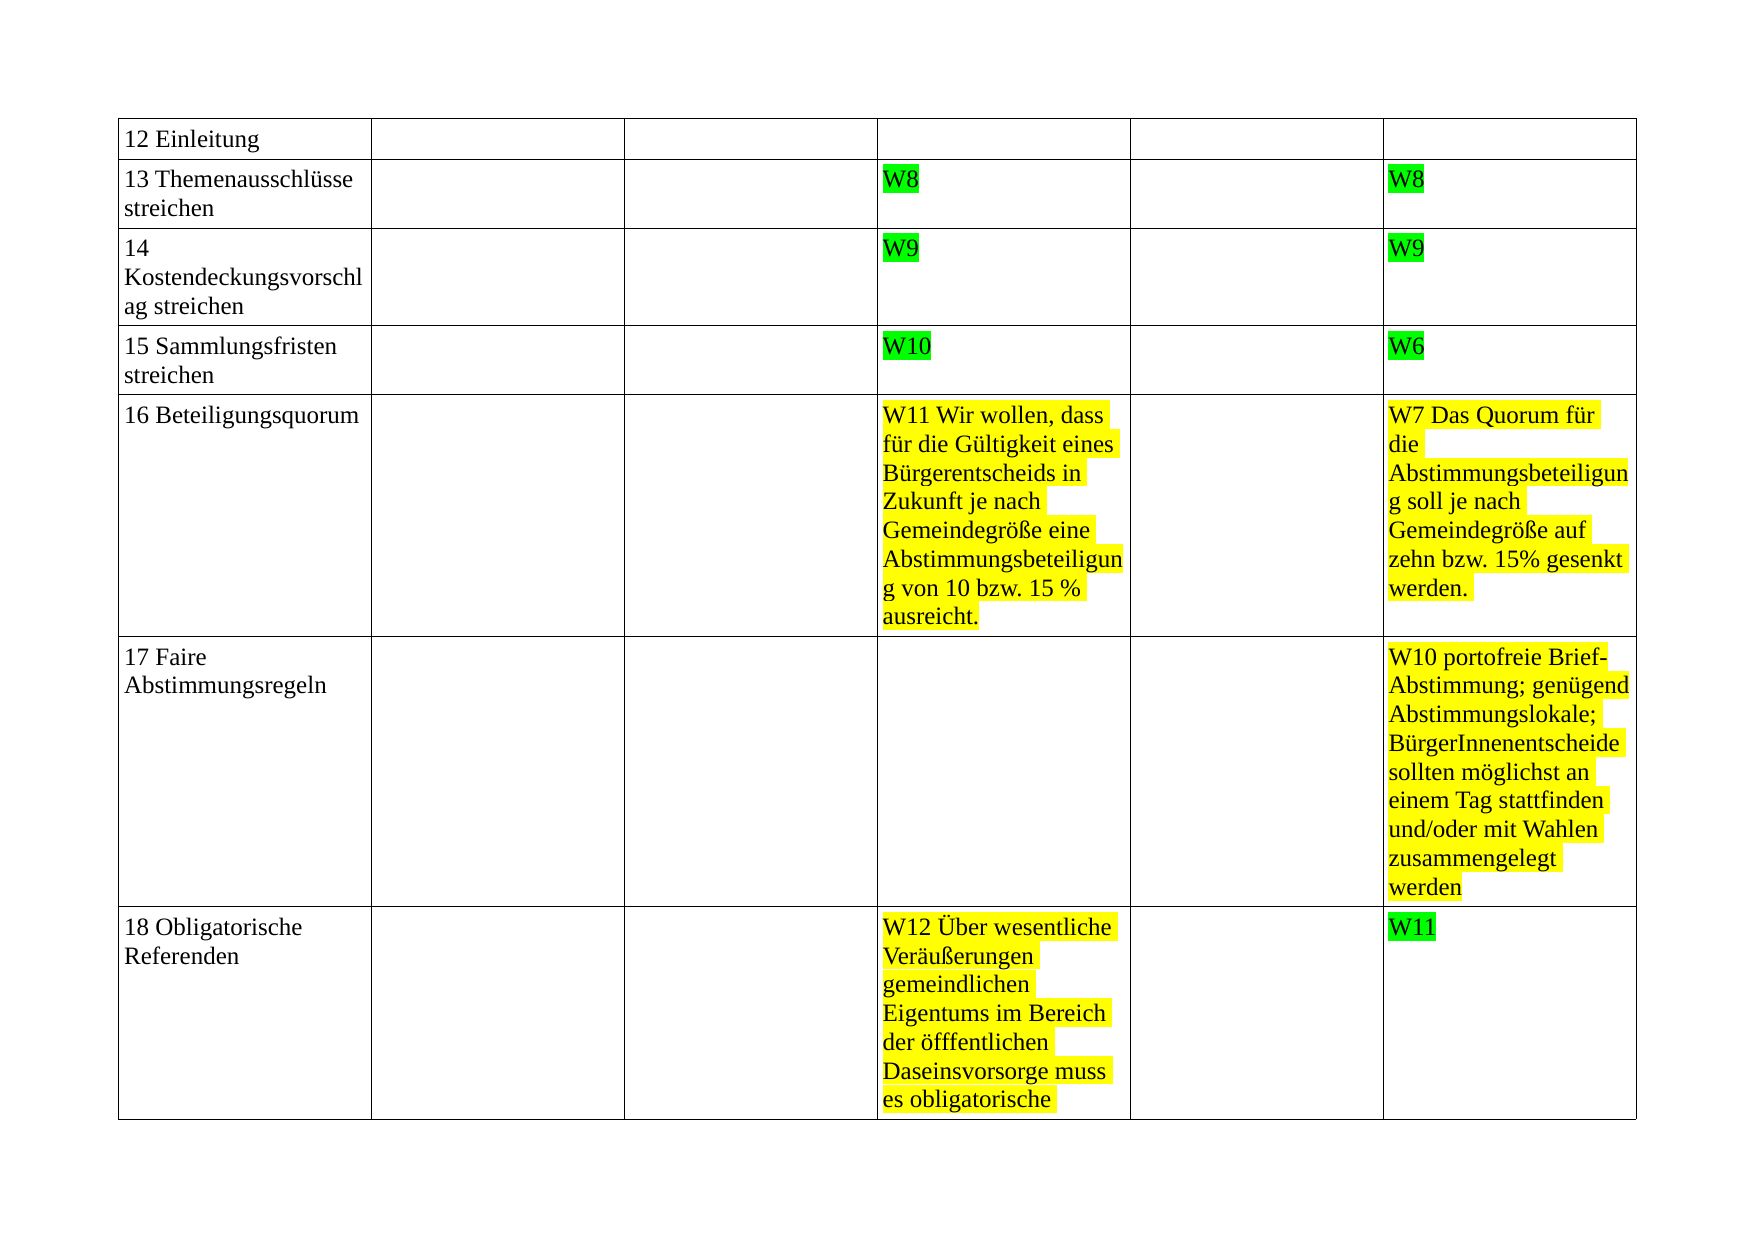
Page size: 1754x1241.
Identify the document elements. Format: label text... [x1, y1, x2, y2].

table_cell 17 Faire Abstimmungsregeln [119, 637, 371, 906]
table_cell [1131, 326, 1383, 394]
table_cell [372, 160, 624, 227]
table_cell [372, 907, 624, 1119]
table_cell 18 Obligatorische Referenden [119, 907, 371, 1119]
table_cell [1131, 395, 1383, 636]
table_cell [625, 907, 877, 1119]
table_cell W7 Das Quorum für die Abstimmungsbeteiligung soll je nach Gemeindegröße auf zehn bzw. 15% gesenkt werden. [1384, 395, 1636, 636]
table_cell [1131, 907, 1383, 1119]
table_cell 16 Beteiligungsquorum [119, 395, 371, 636]
table_cell W12 Über wesentliche Veräußerungen gemeindlichen Eigentums im Bereich der öfffentlichen Daseinsvorsorge muss es obligatorische [878, 907, 1130, 1119]
table_cell [625, 119, 877, 158]
table_cell [625, 160, 877, 227]
table_cell [625, 637, 877, 906]
table_cell W9 [878, 229, 1130, 325]
table_cell [878, 119, 1130, 158]
table_cell 15 Sammlungsfristen streichen [119, 326, 371, 394]
table_cell [1131, 160, 1383, 227]
table_cell W11 Wir wollen, dass für die Gültigkeit eines Bürgerentscheids in Zukunft je nach Gemeindegröße eine Abstimmungsbeteiligung von 10 bzw. 15 % ausreicht. [878, 395, 1130, 636]
table_cell W11 [1384, 907, 1636, 1119]
table_cell [372, 326, 624, 394]
table_cell 13 Themenausschlüsse streichen [119, 160, 371, 227]
table_cell W10 portofreie Brief-Abstimmung; genügend Abstimmungslokale; BürgerInnenentscheide sollten möglichst an einem Tag stattfinden und/oder mit Wahlen zusammengelegt werden [1384, 637, 1636, 906]
table_cell [372, 119, 624, 158]
table_cell W6 [1384, 326, 1636, 394]
table_cell 14 Kostendeckungsvorschlag streichen [119, 229, 371, 325]
table_cell [625, 395, 877, 636]
table_cell [1131, 637, 1383, 906]
table_cell W10 [878, 326, 1130, 394]
table_cell W8 [878, 160, 1130, 227]
table_cell [372, 637, 624, 906]
table_cell [1384, 119, 1636, 158]
table_cell [625, 326, 877, 394]
table_cell [878, 637, 1130, 906]
table_cell [372, 229, 624, 325]
table_cell W9 [1384, 229, 1636, 325]
table_cell 12 Einleitung [119, 119, 371, 158]
table_cell [1131, 119, 1383, 158]
table_cell W8 [1384, 160, 1636, 227]
table_cell [1131, 229, 1383, 325]
table_cell [625, 229, 877, 325]
table_cell [372, 395, 624, 636]
